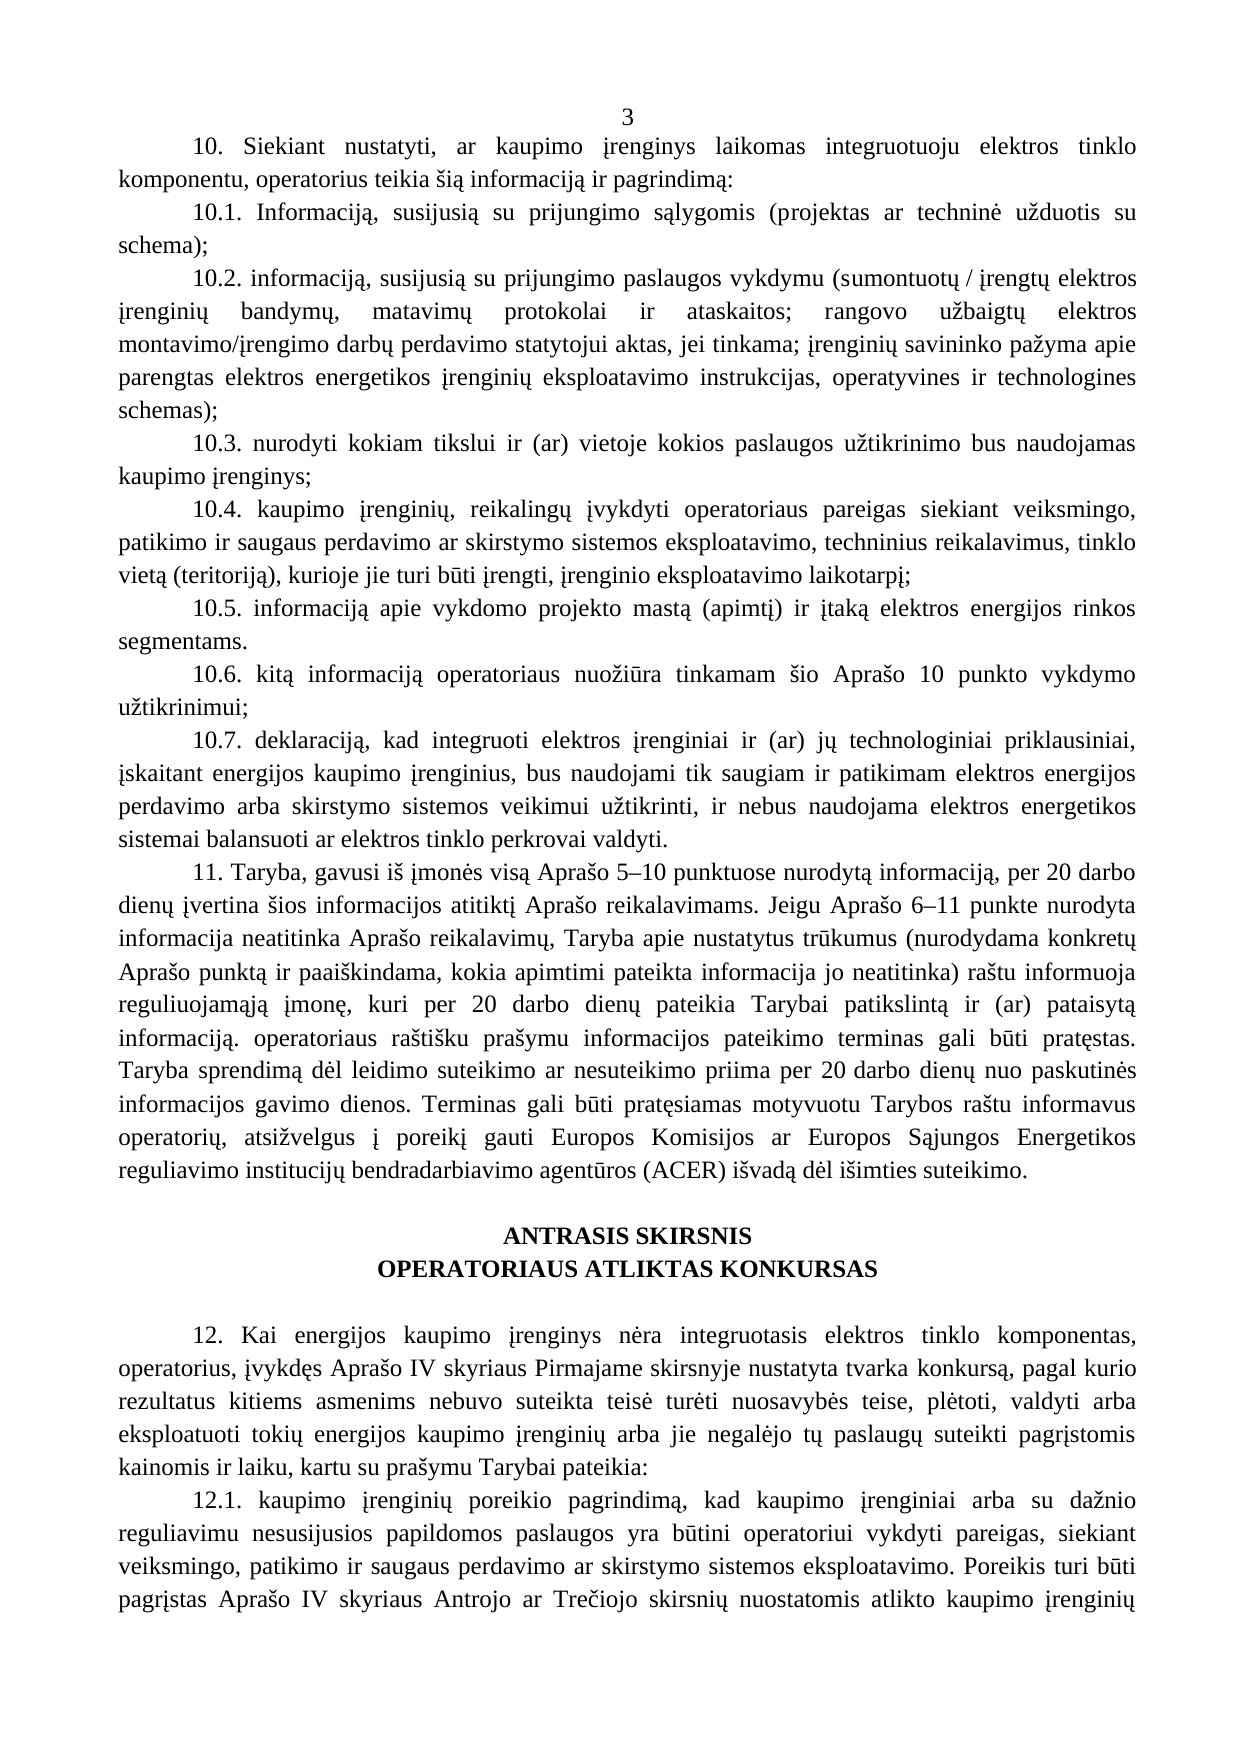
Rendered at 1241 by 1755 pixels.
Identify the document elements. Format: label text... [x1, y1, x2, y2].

text 10.3. nurodyti kokiam tikslui ir (ar) vietoje kokios paslaugos užtikrinimo bus naudojamas kaupimo įrenginys; [118, 428, 1137, 490]
text 10.7. deklaraciją, kad integruoti elektros įrenginiai ir (ar) jų technologiniai priklausiniai, įskaitant energijos kaupimo įrenginius, bus naudojami tik saugiam ir patikimam elektros energijos perdavimo arba skirstymo sistemos veikimui užtikrinti, ir nebus naudojama elektros energetikos sistemai balansuoti ar elektros tinklo perkrovai valdyti. [118, 725, 1137, 853]
text 10.2. informaciją, susijusią su prijungimo paslaugos vykdymu (sumontuotų / įrengtų elektros įrenginių bandymų, matavimų protokolai ir ataskaitos; rangovo užbaigtų elektros montavimo/įrengimo darbų perdavimo statytojui aktas, jei tinkama; įrenginių savininko pažyma apie parengtas elektros energetikos įrenginių eksploatavimo instrukcijas, operatyvines ir technologines schemas); [118, 263, 1137, 424]
text 10.1. Informaciją, susijusią su prijungimo sąlygomis (projektas ar techninė užduotis su schema); [118, 197, 1137, 259]
text 10.4. kaupimo įrenginių, reikalingų įvykdyti operatoriaus pareigas siekiant veiksmingo, patikimo ir saugaus perdavimo ar skirstymo sistemos eksploatavimo, techninius reikalavimus, tinklo vietą (teritoriją), kurioje jie turi būti įrengti, įrenginio eksploatavimo laikotarpį; [118, 494, 1137, 589]
text 12. Kai energijos kaupimo įrenginys nėra integruotasis elektros tinklo komponentas, operatorius, įvykdęs Aprašo IV skyriaus Pirmajame skirsnyje nustatyta tvarka konkursą, pagal kurio rezultatus kitiems asmenims nebuvo suteikta teisė turėti nuosavybės teise, plėtoti, valdyti arba eksploatuoti tokių energijos kaupimo įrenginių arba jie negalėjo tų paslaugų suteikti pagrįstomis kainomis ir laiku, kartu su prašymu Tarybai pateikia: [118, 1320, 1137, 1481]
text ANTRASIS SKIRSNIS [118, 1221, 1137, 1249]
text OPERATORIAUS ATLIKTAS KONKURSAS [118, 1254, 1137, 1282]
text 11. Taryba, gavusi iš įmonės visą Aprašo 5–10 punktuose nurodytą informaciją, per 20 darbo dienų įvertina šios informacijos atitiktį Aprašo reikalavimams. Jeigu Aprašo 6–11 punkte nurodyta informacija neatitinka Aprašo reikalavimų, Taryba apie nustatytus trūkumus (nurodydama konkretų Aprašo punktą ir paaiškindama, kokia apimtimi pateikta informacija jo neatitinka) raštu informuoja reguliuojamąją įmonę, kuri per 20 darbo dienų pateikia Tarybai patikslintą ir (ar) pataisytą informaciją. operatoriaus raštišku prašymu informacijos pateikimo terminas gali būti pratęstas. Taryba sprendimą dėl leidimo suteikimo ar nesuteikimo priima per 20 darbo dienų nuo paskutinės informacijos gavimo dienos. Terminas gali būti pratęsiamas motyvuotu Tarybos raštu informavus operatorių, atsižvelgus į poreikį gauti Europos Komisijos ar Europos Sąjungos Energetikos reguliavimo institucijų bendradarbiavimo agentūros (ACER) išvadą dėl išimties suteikimo. [118, 857, 1137, 1183]
text 10.5. informaciją apie vykdomo projekto mastą (apimtį) ir įtaką elektros energijos rinkos segmentams. [118, 593, 1137, 655]
text 10. Siekiant nustatyti, ar kaupimo įrenginys laikomas integruotuoju elektros tinklo komponentu, operatorius teikia šią informaciją ir pagrindimą: [118, 131, 1137, 193]
text 12.1. kaupimo įrenginių poreikio pagrindimą, kad kaupimo įrenginiai arba su dažnio reguliavimu nesusijusios papildomos paslaugos yra būtini operatoriui vykdyti pareigas, siekiant veiksmingo, patikimo ir saugaus perdavimo ar skirstymo sistemos eksploatavimo. Poreikis turi būti pagrįstas Aprašo IV skyriaus Antrojo ar Trečiojo skirsnių nuostatomis atlikto kaupimo įrenginių [118, 1485, 1137, 1613]
text 10.6. kitą informaciją operatoriaus nuožiūra tinkamam šio Aprašo 10 punkto vykdymo užtikrinimui; [118, 659, 1137, 721]
